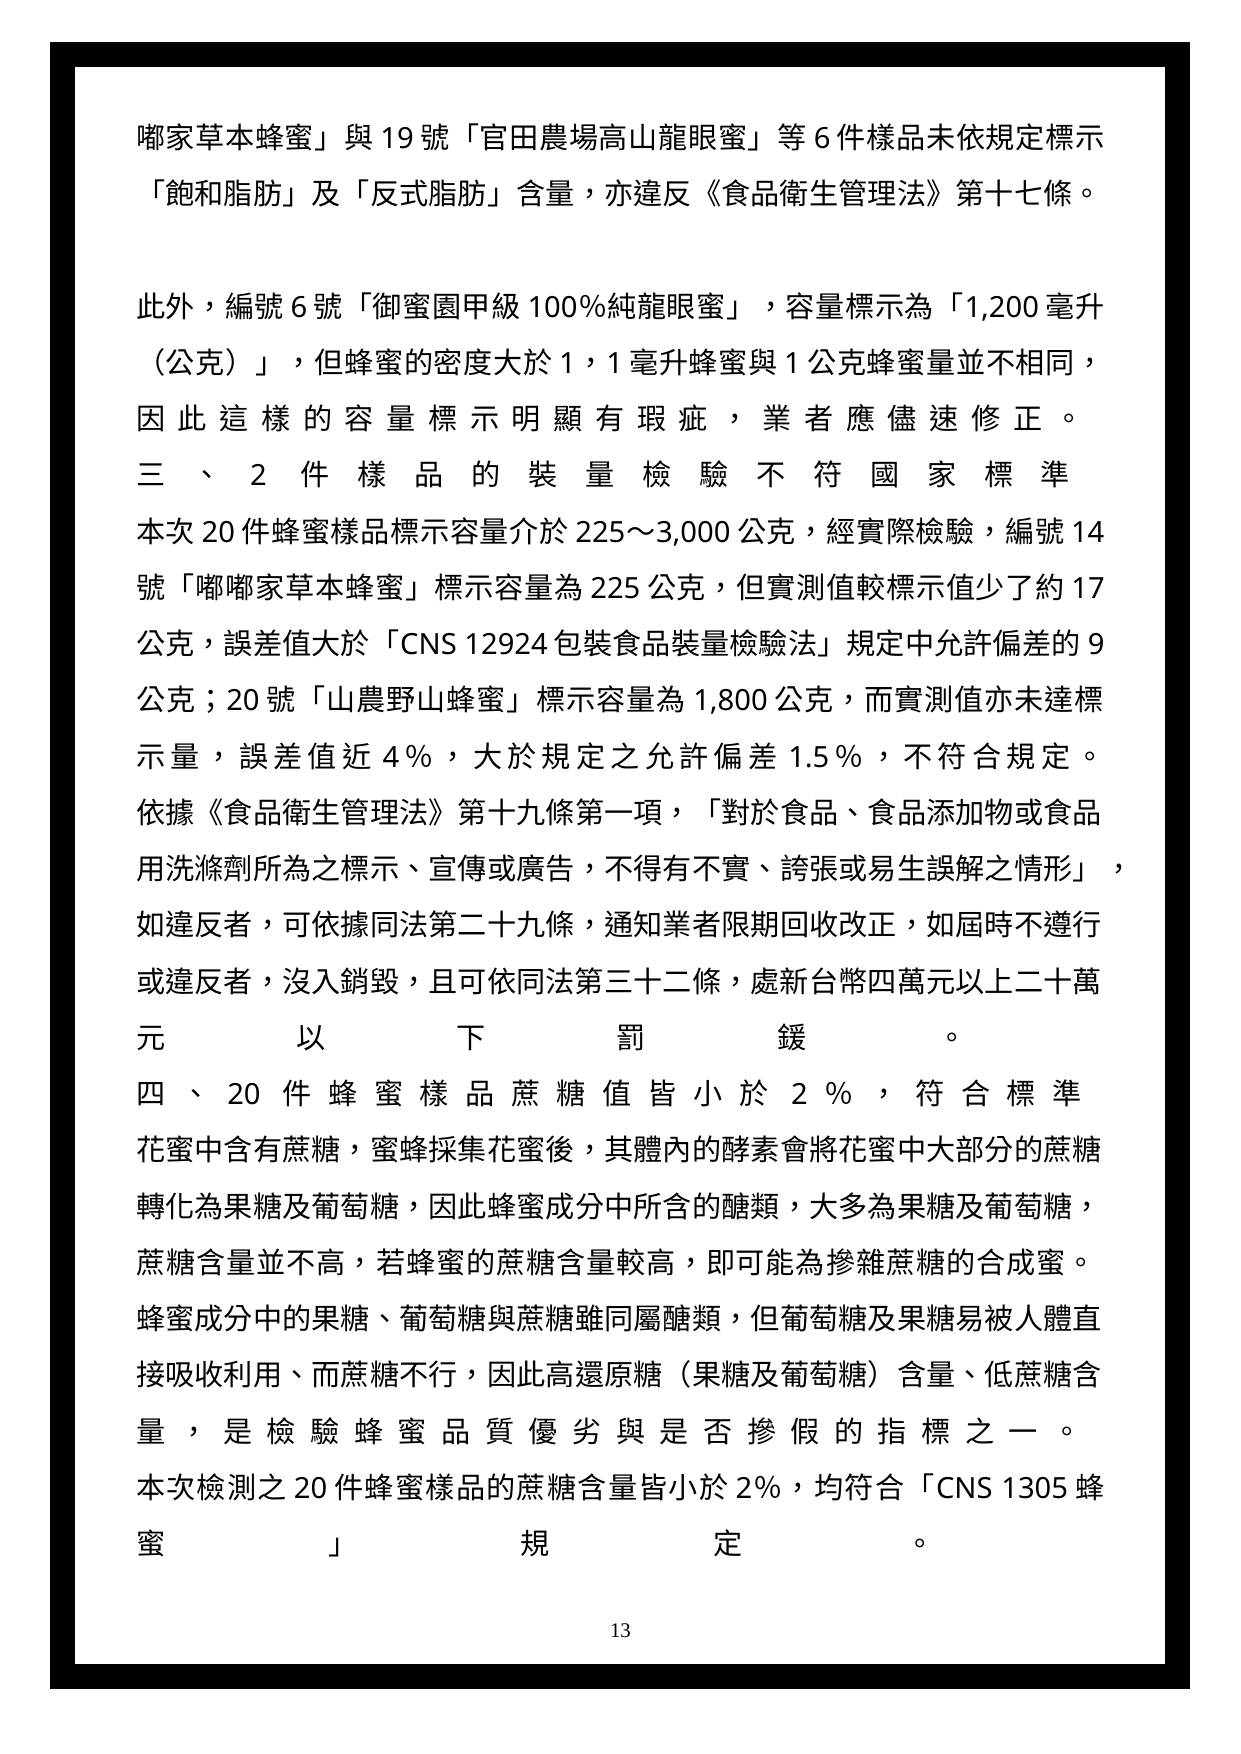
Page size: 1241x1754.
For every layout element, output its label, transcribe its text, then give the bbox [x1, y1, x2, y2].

text 蜂蜜獨特的香氣與甜蜜的滋味廣受消費者喜愛，其主要成分為果糖和葡萄糖，不僅容易被人體吸收，且吸收後能快速轉換為能量補充體力，達到消除疲勞的效果。此外，蜂蜜也富含多種維生素、菸鹼酸、泛酸、生物素、葉酸及鉀、鈣等礦物質，可調節人體機能，對人體助益很大。 但近年來，由於天候因素以及人們濫用殺蟲劑與除草劑的影響，使蜜蜂數量減少，而蜜蜂數量減少，連帶使蜂蜜的產量也跟著下降，在市場需求不變但產量降低的情形之下，除了造成蜂蜜價格上揚之外，更恐有不肖業者以假蜜混充欺騙消費者。因此消基會針對市售20件蜂蜜進行調查與品質測試，供消費者購買時參考。 採樣 採樣時間為97年6月間，購樣地點為大台北地區的量販店、超級市場、福利中心與有機商品專賣店等，共計採得20件蜂蜜樣品。 調查檢測結果 一、每百公克價格介於12.0～75.6元 本次測試的20件蜂蜜樣品，其購買價格介於129～414元，樣品標示容量則介於225～3,000公克，換算成每百公克的價格後，以編號15號的「耆盛旺龍眼蜜」每百公克價格12.0元最便宜；編號14號「嘟嘟家草本蜂蜜」每百公克價格75.6元最貴。 二、9件樣品標示不符規定；1件樣品容量標示有瑕疵 依《食品衛生管理法》第十七條的規定：「有容器或包裝之食品、食品添加物，應以中文及通用符號顯著標示下列事項於容器或包裝之上：一、品名。二、內容物名稱及重量、容量或數量；其為二種以上混合物時，應分別標明。三、食品添加物名稱。四、廠商名稱、電話號碼及地址。輸入者，應註明國內負責廠商名稱、電話號碼及地址。五、有效日期。經中央主管機關公告指定須標示製造日期、保存期限或保存條件者，應一併標示之。六、其他經中央主管機關公告指定之標示事項；經中央主管機關公告指定之食品，應以中文及通用符號顯著標示營養成分及含量；其標示方式及內容，並應符合中央主管機關之規定。」 本次採樣的20件蜂蜜樣品中，有3件樣品未標示內容物，為編號10號「大地龍眼蜜（春）」、11號「新農龍眼蜜」與12號「養蜂人家甜蜜四季咸豐草蜜」，此3件樣品的標示違反《食品衛生管理法》第十七條，依同法第二十九條，主管機關應通知限期回收改正，改正前不得繼續販賣，並可依第三十三條處新台幣（以下同）三萬元以上十五萬元以下罰鍰；一年內再次違反者，並得廢止其營業或工廠登記證照。 依「市售包裝食品營養標示規範」，市售包裝食品需於包裝容器外表之明顯處標示熱量、蛋白質、脂肪、飽和脂肪、反式脂肪、碳水化合物、鈉含量等項目，即使該項目含量達到可標示為0的標準，仍必須標示該項目為「0」，不可予以省略。 在20件樣品中，編號7號「洋信100％純正龍眼蜜」、8號「紅冠龍眼花蜜」、9號「正蜂牌桂圓蜜」、13號「山林極品野生純蜂蜜」、14號「嘟嘟家草本蜂蜜」與19號「官田農場高山龍眼蜜」等6件樣品未依規定標示「飽和脂肪」及「反式脂肪」含量，亦違反《食品衛生管理法》第十七條。 此外，編號6號「御蜜園甲級100％純龍眼蜜」，容量標示為「1,200毫升（公克）」，但蜂蜜的密度大於1，1毫升蜂蜜與1公克蜂蜜量並不相同，因此這樣的容量標示明顯有瑕疵，業者應儘速修正。 三、2件樣品的裝量檢驗不符國家標準 本次20件蜂蜜樣品標示容量介於225～3,000公克，經實際檢驗，編號14號「嘟嘟家草本蜂蜜」標示容量為225公克，但實測值較標示值少了約17公克，誤差值大於「CNS 12924包裝食品裝量檢驗法」規定中允許偏差的9公克；20號「山農野山蜂蜜」標示容量為1,800公克，而實測值亦未達標示量，誤差值近4％，大於規定之允許偏差1.5％，不符合規定。 依據《食品衛生管理法》第十九條第一項，「對於食品、食品添加物或食品用洗滌劑所為之標示、宣傳或廣告，不得有不實、誇張或易生誤解之情形」，如違反者，可依據同法第二十九條，通知業者限期回收改正，如屆時不遵行或違反者，沒入銷毀，且可依同法第三十二條，處新台幣四萬元以上二十萬元以下罰鍰。 四、20件蜂蜜樣品蔗糖值皆小於2％，符合標準 花蜜中含有蔗糖，蜜蜂採集花蜜後，其體內的酵素會將花蜜中大部分的蔗糖轉化為果糖及葡萄糖，因此蜂蜜成分中所含的醣類，大多為果糖及葡萄糖，蔗糖含量並不高，若蜂蜜的蔗糖含量較高，即可能為摻雜蔗糖的合成蜜。 蜂蜜成分中的果糖、葡萄糖與蔗糖雖同屬醣類，但葡萄糖及果糖易被人體直接吸收利用、而蔗糖不行，因此高還原糖（果糖及葡萄糖）含量、低蔗糖含量，是檢驗蜂蜜品質優劣與是否摻假的指標之一。 本次檢測之20件蜂蜜樣品的蔗糖含量皆小於2％，均符合「CNS 1305蜂蜜」規定。 五、酸度檢測均符合標準 蜂蜜中含有少量的有機酸及無機酸，因此嚐起來的口感微酸。但若酸味過重，則可能是微生物繁殖所導致，嚴重的話可能成為酸敗蜜，失去蜂蜜原有的風味。 此次檢測的20件蜂蜜樣品，其酸度皆小於30 meq H+／1,000 g，符合「CNS 1305 蜂蜜」的酸度標準。 六、澱粉?活性均達標準 天然蜂蜜的澱粉?在低溫的貯存條件下，其活性能保持穩定，但是隨著貯存溫度過高或貯存時間拉長，都可能導致蜂蜜的澱粉?活性降低。但澱粉?可由微生物取得，這種工業澱粉?，比蜂蜜中天然所含的澱粉?更耐高溫且穩定性高，若不肖業者以人工添加方式，將來自於微生物的工業澱粉?添加於假蜜中，則可能使假蜜的澱粉?活性較天然蜂蜜高，因此測定蜂蜜的澱粉?活性高低，並不能作為單一判斷蜂蜜真偽的方法，須輔以其他各項蜂蜜品質檢測項目，才能更完整。依「CNS 1305 蜂蜜」的規定，蜂蜜澱粉?值應在8以上，本次檢測之20件蜂蜜樣品皆符合規定。 七、6件蜂蜜樣品羥甲基糠醛（HMF）含量過高 羥甲基糠醛（hydroxymethyl furfural，HMF）是糖類脫水、褐變或劣變的生成物，蜂蜜若加熱溫度過高或加熱時間過長，會使蜂蜜中的還原糖脫水分解成HMF，而導致蜂蜜中的HMF含量變多而降低品質。此外，合成蜜若添加焦糖色素以增加色澤及香味，成分中的HMF也會呈現含量偏高的現象。 依「CNS 1305 蜂蜜」的規定，蜂蜜的HMF含量應在30 mg／kg以下。本次檢驗的20件蜂蜜樣品，其中編號15號「耆盛旺龍眼蜜」、16號「皇蜂蜂蜜（純桂圓）」、17號「特惠牌龍眼花蜜」、18號「天然蜂蜜輕巧罐」、19號「官田農場高山龍眼蜜」與20號「山農野山蜂蜜」等6件蜂蜜樣品，檢出HMF含量超過標準值30 mg／kg。 結論 1. 表現優於95年間的測試結果 相較於消基會於95年8月間所進行的蜂蜜檢測結果，若以單項來看，在「澱粉?活性」這個檢測項目，95年所檢測的28件蜂蜜樣品，僅9件樣品的澱粉?活性符合規定，而本次檢測的20件蜂蜜樣品澱粉?活性，則全數符合規定；在「羥甲基糠醛（HMF）」項目上，95年所檢測的28件樣品中有17件不合格，而本次檢測的20件蜂蜜樣品中，不合格件數為6件；「酸度」項目則兩次檢測所有樣品皆合格；「蔗糖」項目在95年有1件不合格，本次全數合格。 整體而言，「蔗糖」、「酸度」、「澱粉活性」與「羥甲基糠醛」等四個檢測項目，本次蜂蜜的檢測結果表現較兩年前好，顯示蜂蜜的品質較兩年前提升許多。 而在「標示」的部分，20件樣品中有9件標示不完整；1件標示有瑕疵，顯示業者在商品標示的部分仍需加強，應呈現給消費者完整且正確的商品資訊。本次檢驗20件蜂蜜樣品後發現，僅有5件樣品在標示、裝量、蔗糖含量、酸度、澱粉?活性、羥甲基糠醛等檢測項目，皆符合各項相關標準與規定；另外15件則有一至兩個項目不符合規定或標示有瑕疵。 本次檢測項目較兩年前多了「裝量檢驗」，20件蜂蜜樣品中，編號14號「嘟嘟家草本蜂蜜」與20號「山農野山蜂蜜」等2件樣品裝量過少，有欺騙消費者之嫌，呼籲以上兩家業應儘速改善。 2. 不建議1歲以下嬰兒食用 在蜂蜜的製造過程中，通常不會經過高溫的殺菌處理，因此可能含有肉毒桿菌性的孢子存在，但在成人健全的腸胃免疫系統中，並不會造成危害。不過由於1歲以下的嬰兒腸內菌叢尚未發育健全，對肉毒桿菌尚無抵抗力，在安全考量下，並不建議1歲以下嬰兒食用，以免導致肉毒桿菌中毒。 因此，消基會建議，市售蜂蜜應在包裝上標示相關警語，以告知消費者勿以蜂蜜餵食1歲以下嬰兒。 3. 應貯存於陰涼處，以免變質 消費者在選購蜂蜜時，需選購新鮮（製造日期較近）、包裝完整且封口處不黏手、無滲漏的商品；買回家後，應貯藏於21～27℃間的陰涼處，以免高溫造成蜂蜜的劣變而影響風味。 若蜂蜜產生結晶沈積在底層，只要將蜂蜜連瓶放入約50℃的溫水中，讓結晶慢慢溶化後即可倒出食用；沖泡的水溫不宜超過60℃，以免蜂蜜中所含的酵素與維生素等營養遭高溫破壞。 正確的貯藏與飲用蜂蜜，才能在享受香甜滋味的同時，獲得最完整的營養價值。 [136, 103, 1104, 1566]
